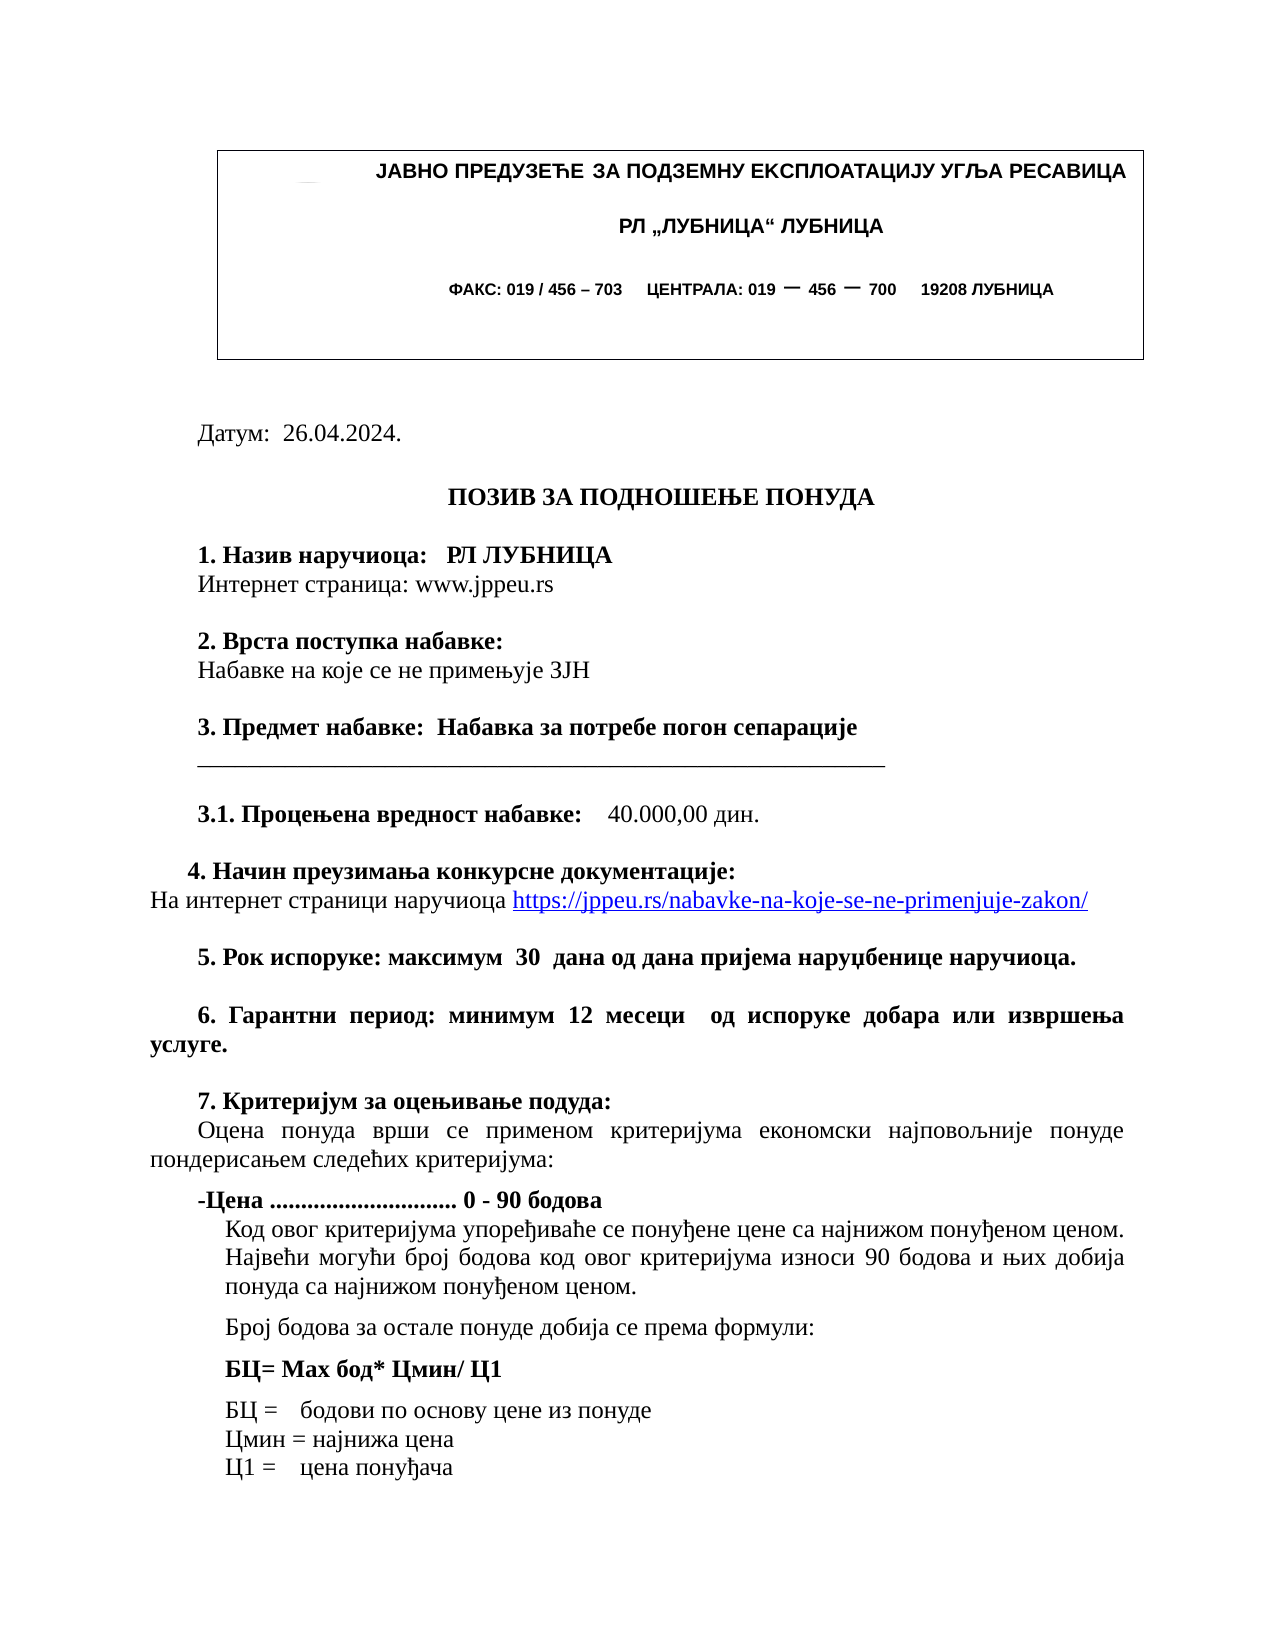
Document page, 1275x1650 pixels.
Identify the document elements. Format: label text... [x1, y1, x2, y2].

text БЦ= Маx бод* Цмин/ Ц1 [225, 1354, 1125, 1382]
text 1. Назив наручиоца: РЛ ЛУБНИЦА [150, 540, 1125, 569]
text ПОЗИВ ЗА ПОДНОШЕЊЕ ПОНУДА [150, 482, 1125, 511]
text 4. Начин преузимања конкурсне документације: [150, 856, 1125, 885]
text Број бодова за остале понуде добија се према формули: [225, 1312, 1125, 1341]
text _______________________________________________________ [150, 741, 1125, 770]
text Оцена понуда врши се применом критеријума економски најповољније понуде пондерисањем следећих критеријума: [150, 1115, 1125, 1172]
text Ц1 = цена понуђача [225, 1452, 1125, 1481]
text Набавке на које се не примењује ЗЈН [150, 655, 1125, 684]
text Датум: 26.04.2024. [150, 418, 1125, 447]
text 3.1. Процењена вредност набавке: 40.000,00 дин. [150, 799, 1125, 827]
text 5. Рок испоруке: максимум 30 дана од дана пријема наруџбенице наручиоца. [150, 942, 1125, 971]
text 6. Гарантни период: минимум 12 месеци од испоруке добара или извршења услуге. [150, 1000, 1125, 1057]
text 2. Врста поступка набавке: [150, 626, 1125, 655]
text На интернет страници наручиоца https://jppeu.rs/nabavke-na-koje-se-ne-primenjuje-zakon/ [150, 885, 1125, 914]
text 7. Критеријум за оцењивање подуда: [150, 1086, 1125, 1115]
text БЦ = бодови по основу цене из понуде [225, 1395, 1125, 1424]
text Код овог критеријума упоређиваће се понуђене цене са најнижом понуђеном ценом. Највећи могући број бодова код овог критеријума износи 90 бодова и њих добија понуда са најнижом понуђеном ценом. [225, 1214, 1125, 1300]
table_header ЈАВНО ПРЕДУЗЕЋЕ ЗА ПОДЗЕМНУ EKСПЛОАТАЦИЈУ УГЉА РЕСАВИЦА РЛ „ЛУБНИЦА“ ЛУБНИЦА ФАКС: 019 / 456 – 703 ЦЕНТРАЛА: 019 – 456 – 700 19208 ЛУБНИЦA [218, 151, 1143, 359]
text -Цена .............................. 0 - 90 бодова [150, 1185, 1125, 1214]
text Интернет страница: www.jppeu.rs [150, 569, 1125, 597]
text 3. Предмет набавке: Набавка за потребе погон сепарације [150, 712, 1125, 741]
text Цмин = најнижа цена [225, 1424, 1125, 1452]
